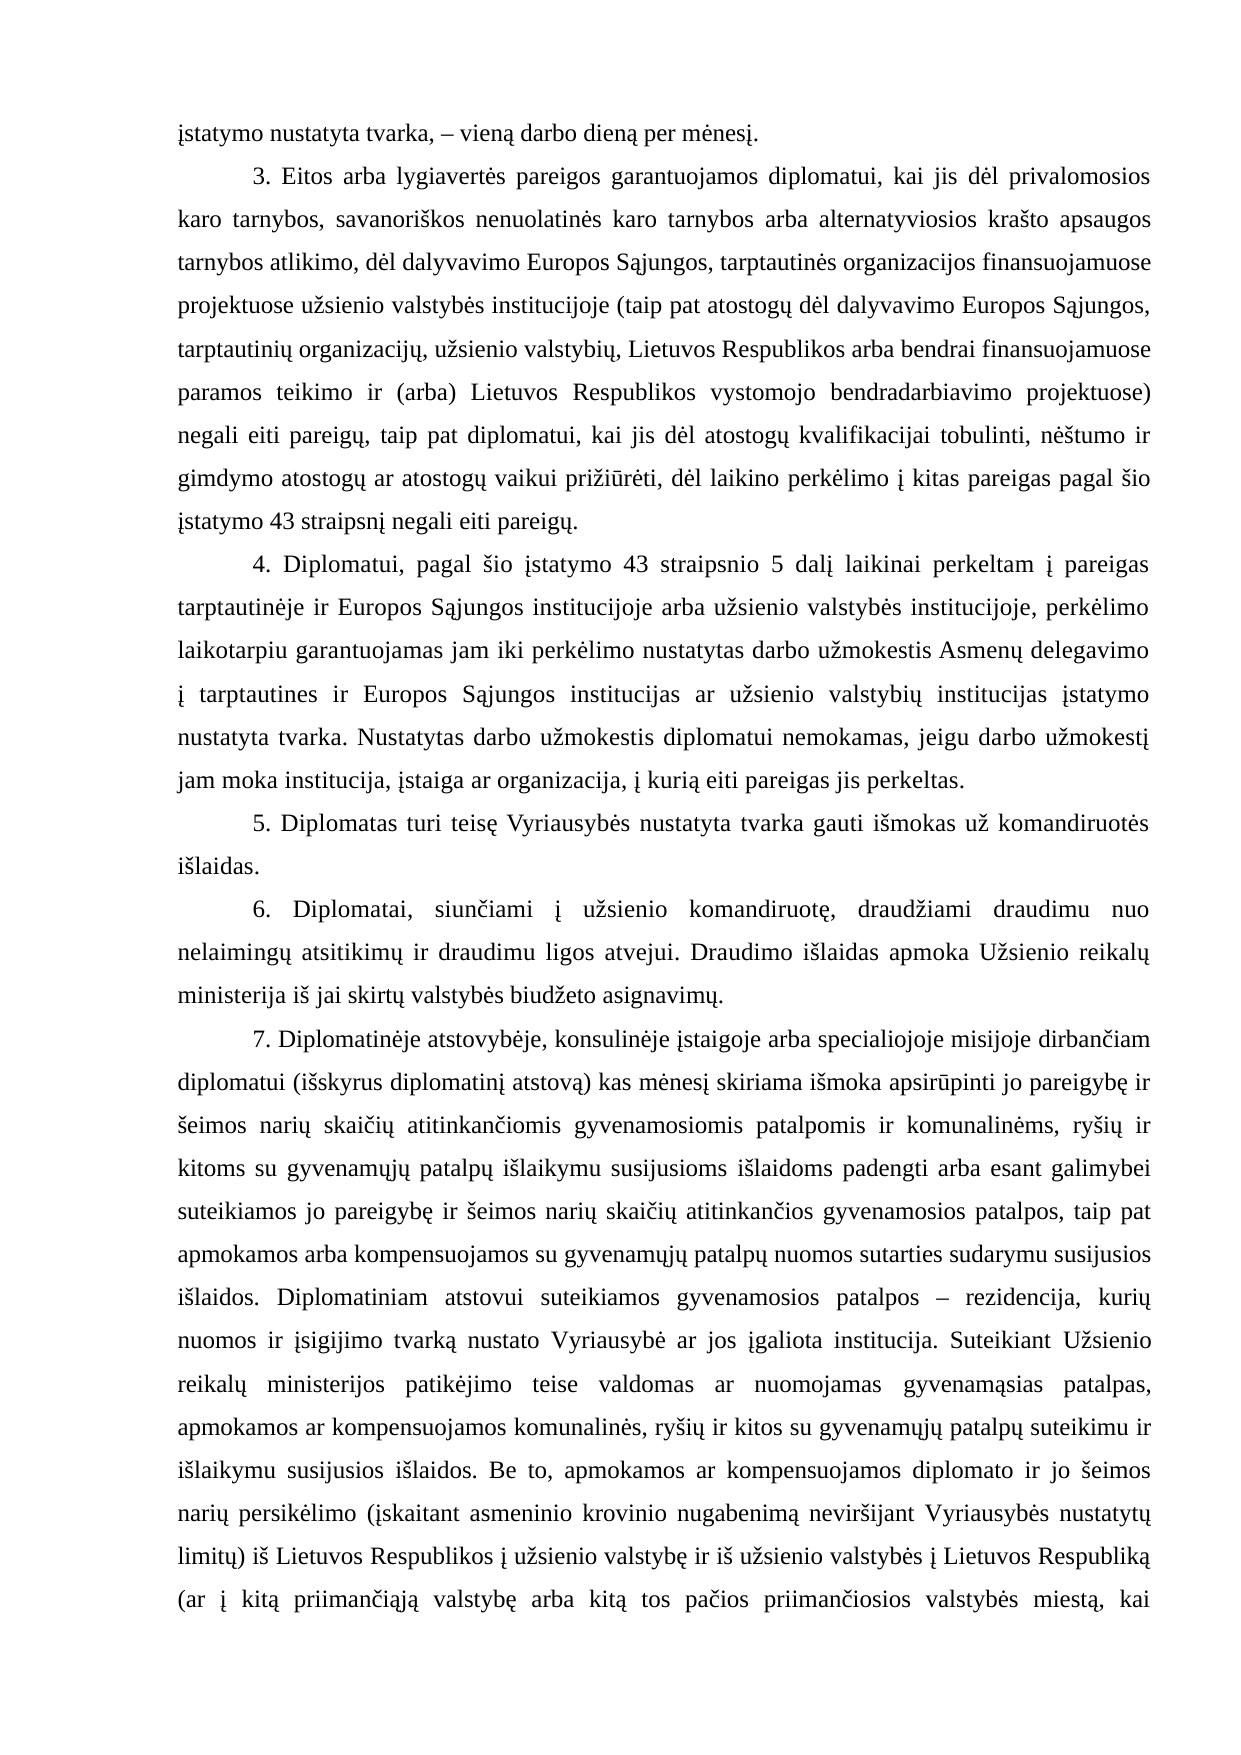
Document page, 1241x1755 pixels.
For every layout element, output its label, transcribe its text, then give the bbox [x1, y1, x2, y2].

text 6. Diplomatai, siunčiami į užsienio komandiruotę, draudžiami draudimu nuo nelaimingų atsitikimų ir draudimu ligos atvejui. Draudimo išlaidas apmoka Užsienio reikalų ministerija iš jai skirtų valstybės biudžeto asignavimų. [177, 894, 1152, 1009]
text 7. Diplomatinėje atstovybėje, konsulinėje įstaigoje arba specialiojoje misijoje dirbančiam diplomatui (išskyrus diplomatinį atstovą) kas mėnesį skiriama išmoka apsirūpinti jo pareigybę ir šeimos narių skaičių atitinkančiomis gyvenamosiomis patalpomis ir komunalinėms, ryšių ir kitoms su gyvenamųjų patalpų išlaikymu susijusioms išlaidoms padengti arba esant galimybei suteikiamos jo pareigybę ir šeimos narių skaičių atitinkančios gyvenamosios patalpos, taip pat apmokamos arba kompensuojamos su gyvenamųjų patalpų nuomos sutarties sudarymu susijusios išlaidos. Diplomatiniam atstovui suteikiamos gyvenamosios patalpos – rezidencija, kurių nuomos ir įsigijimo tvarką nustato Vyriausybė ar jos įgaliota institucija. Suteikiant Užsienio reikalų ministerijos patikėjimo teise valdomas ar nuomojamas gyvenamąsias patalpas, apmokamos ar kompensuojamos komunalinės, ryšių ir kitos su gyvenamųjų patalpų suteikimu ir išlaikymu susijusios išlaidos. Be to, apmokamos ar kompensuojamos diplomato ir jo šeimos narių persikėlimo (įskaitant asmeninio krovinio nugabenimą neviršijant Vyriausybės nustatytų limitų) iš Lietuvos Respublikos į užsienio valstybę ir iš užsienio valstybės į Lietuvos Respubliką (ar į kitą priimančiąją valstybę arba kitą tos pačios priimančiosios valstybės miestą, kai [177, 1024, 1152, 1613]
text 3. Eitos arba lygiavertės pareigos garantuojamos diplomatui, kai jis dėl privalomosios karo tarnybos, savanoriškos nenuolatinės karo tarnybos arba alternatyviosios krašto apsaugos tarnybos atlikimo, dėl dalyvavimo Europos Sąjungos, tarptautinės organizacijos finansuojamuose projektuose užsienio valstybės institucijoje (taip pat atostogų dėl dalyvavimo Europos Sąjungos, tarptautinių organizacijų, užsienio valstybių, Lietuvos Respublikos arba bendrai finansuojamuose paramos teikimo ir (arba) Lietuvos Respublikos vystomojo bendradarbiavimo projektuose) negali eiti pareigų, taip pat diplomatui, kai jis dėl atostogų kvalifikacijai tobulinti, nėštumo ir gimdymo atostogų ar atostogų vaikui prižiūrėti, dėl laikino perkėlimo į kitas pareigas pagal šio įstatymo 43 straipsnį negali eiti pareigų. [177, 161, 1152, 535]
text 5. Diplomatas turi teisę Vyriausybės nustatyta tvarka gauti išmokas už komandiruotės išlaidas. [177, 808, 1152, 880]
text įstatymo nustatyta tvarka, – vieną darbo dieną per mėnesį. [177, 118, 1152, 147]
text 4. Diplomatui, pagal šio įstatymo 43 straipsnio 5 dalį laikinai perkeltam į pareigas tarptautinėje ir Europos Sąjungos institucijoje arba užsienio valstybės institucijoje, perkėlimo laikotarpiu garantuojamas jam iki perkėlimo nustatytas darbo užmokestis Asmenų delegavimo į tarptautines ir Europos Sąjungos institucijas ar užsienio valstybių institucijas įstatymo nustatyta tvarka. Nustatytas darbo užmokestis diplomatui nemokamas, jeigu darbo užmokestį jam moka institucija, įstaiga ar organizacija, į kurią eiti pareigas jis perkeltas. [177, 549, 1152, 794]
